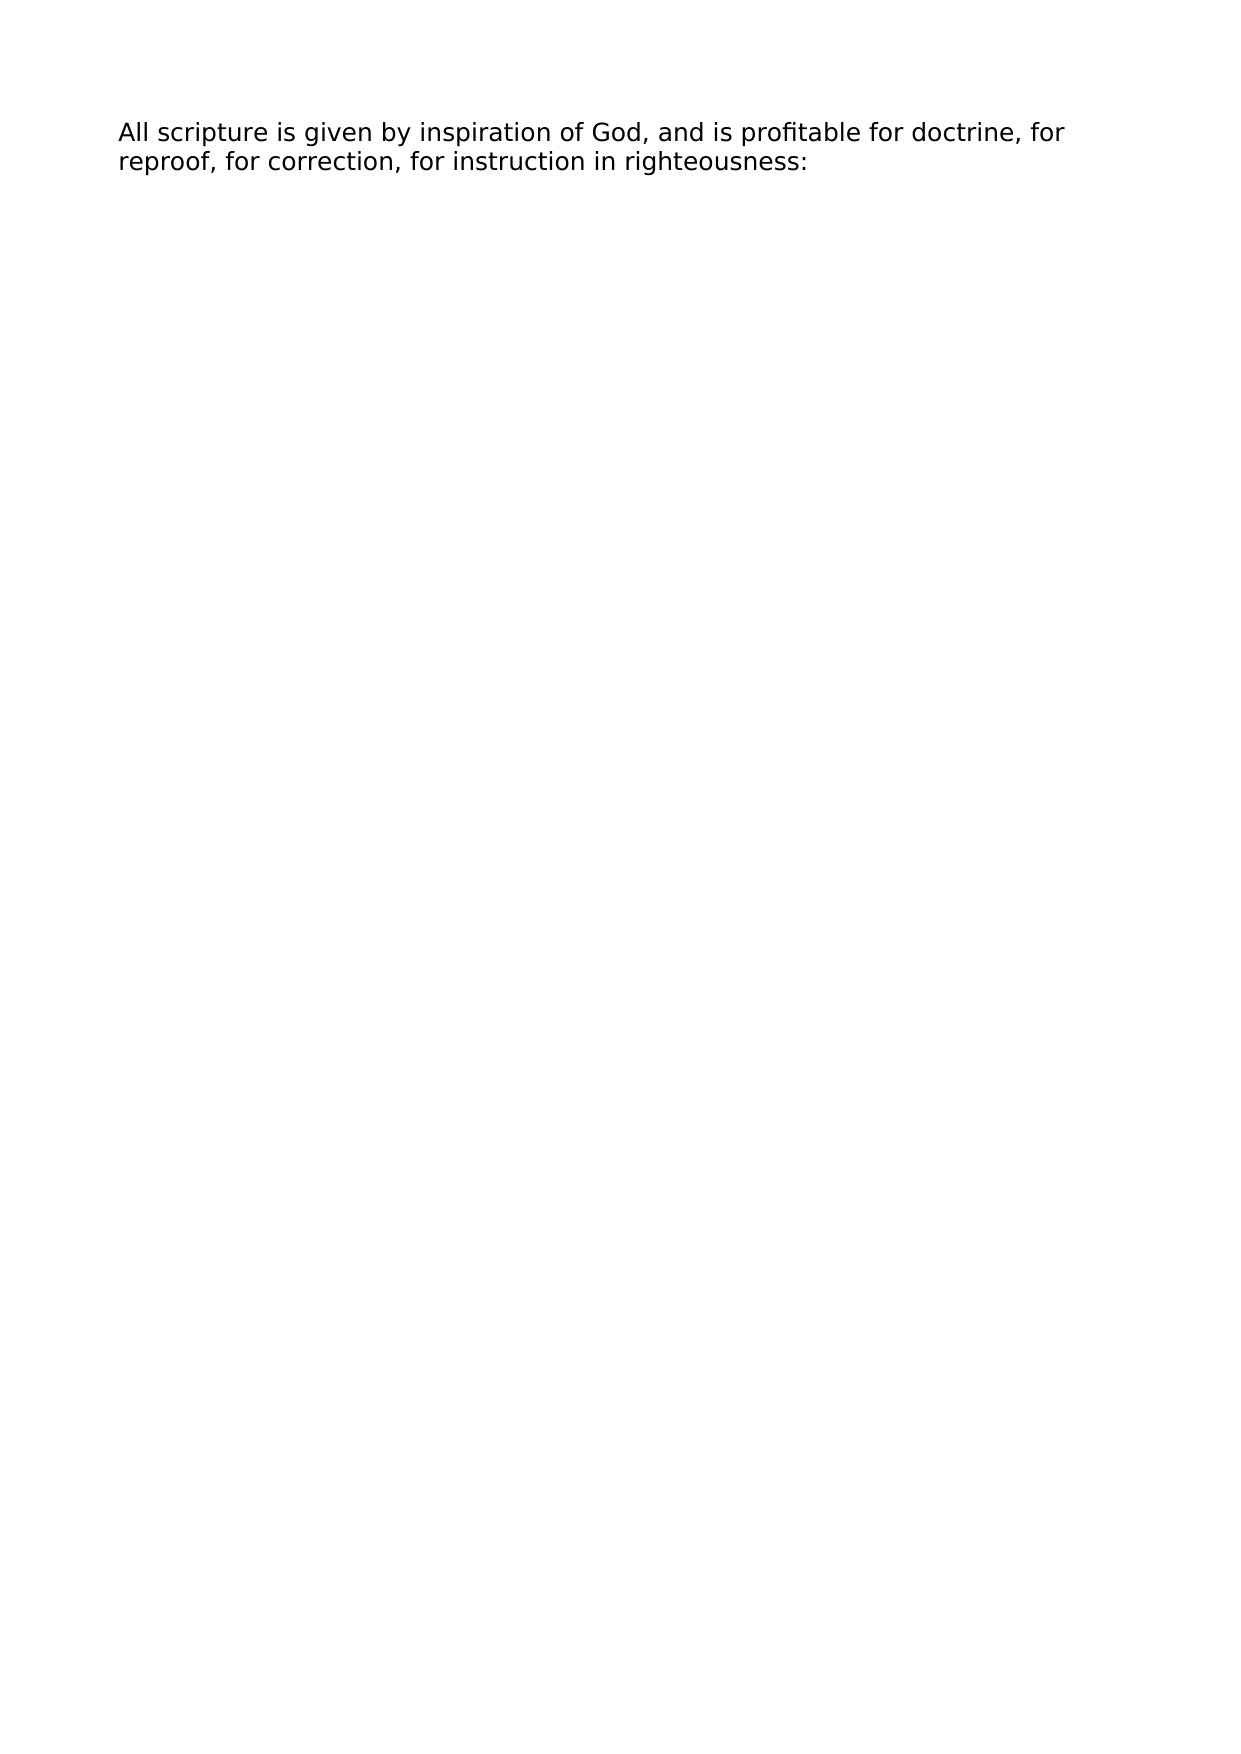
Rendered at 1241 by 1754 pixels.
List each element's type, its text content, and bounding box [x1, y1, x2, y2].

text All scripture is given by inspiration of God, and is profitable for doctrine, for reproof, for correction, for instruction in righteousness: [118, 118, 1122, 176]
